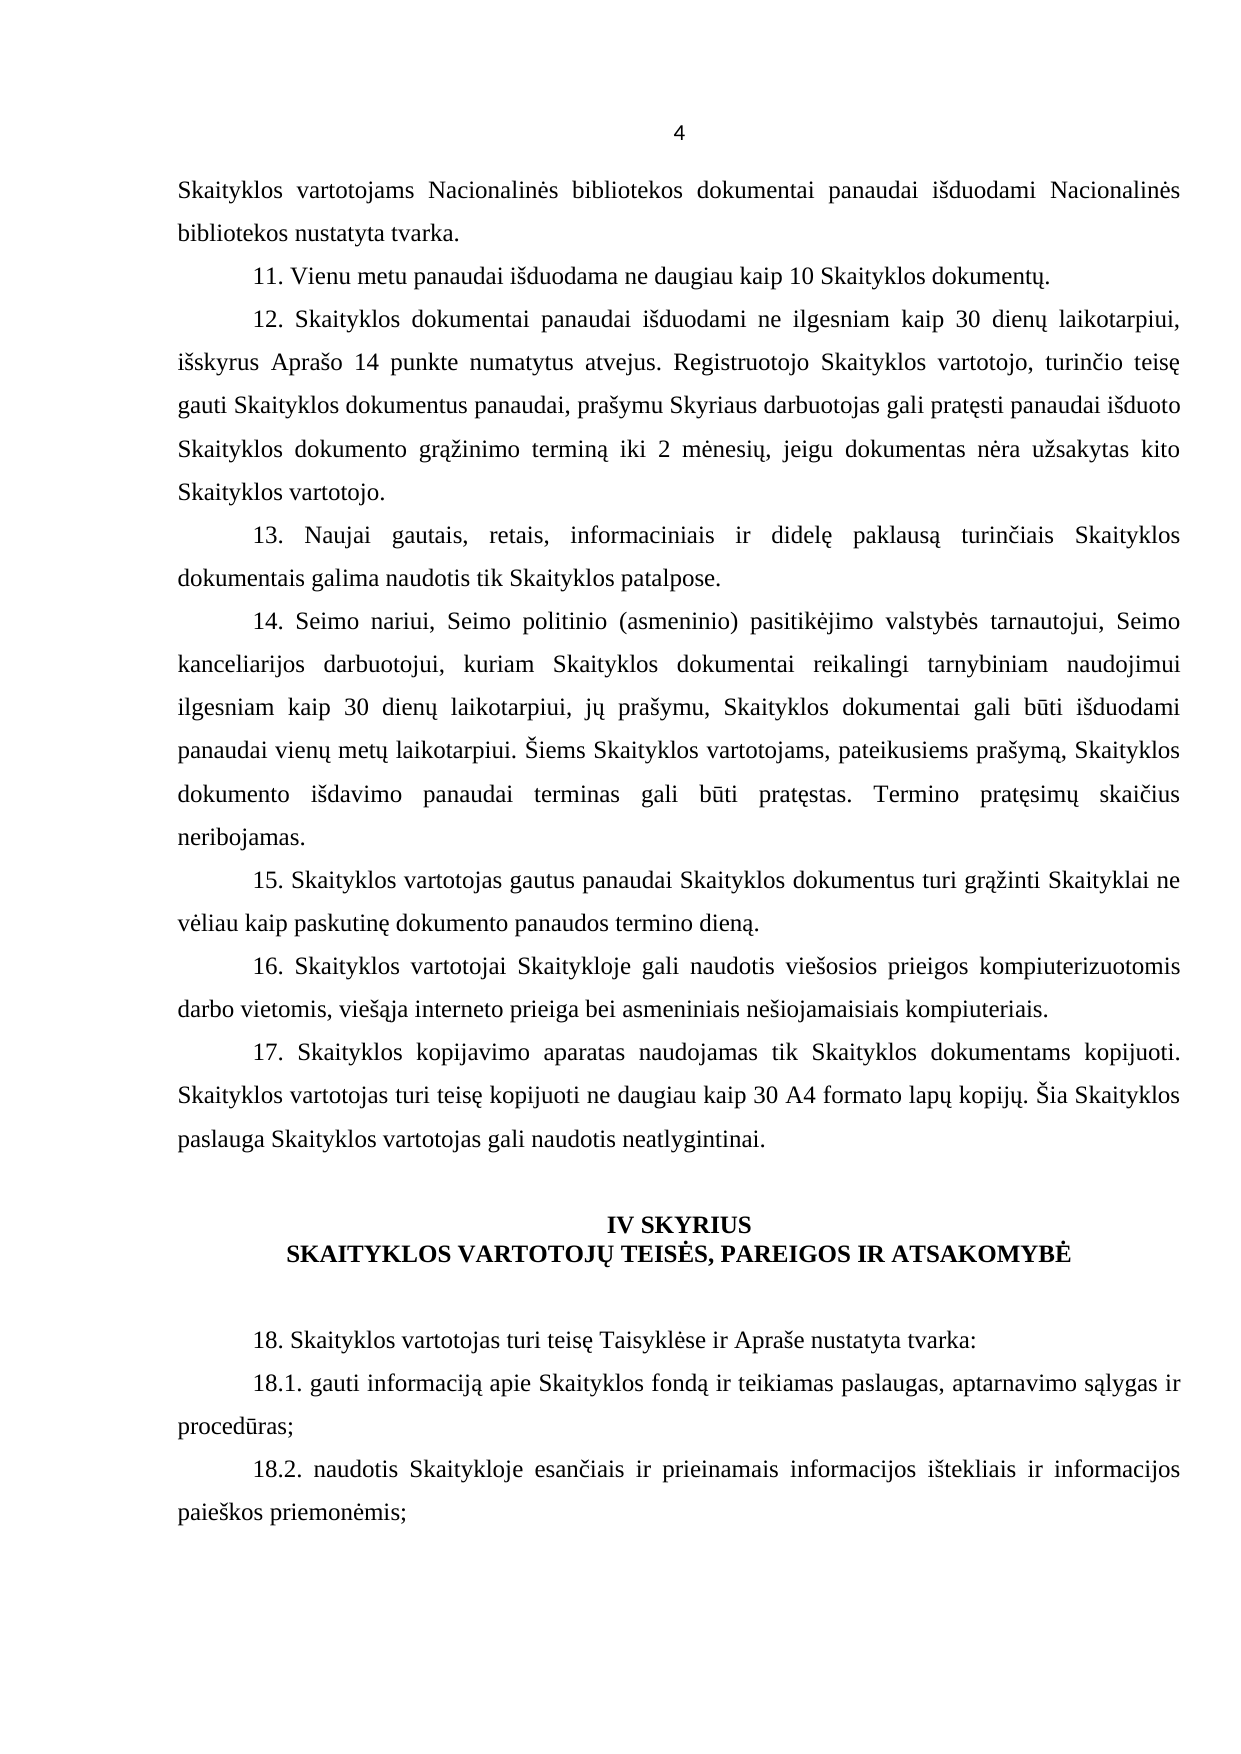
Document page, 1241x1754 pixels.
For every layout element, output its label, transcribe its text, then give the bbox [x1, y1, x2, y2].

text SKAITYKLOS VARTOTOJŲ TEISĖS, PAREIGOS IR ATSAKOMYBĖ [177, 1239, 1181, 1267]
text Skaityklos vartotojams Nacionalinės bibliotekos dokumentai panaudai išduodami Nacionalinės bibliotekos nustatyta tvarka. [177, 175, 1181, 247]
text 13. Naujai gautais, retais, informaciniais ir didelę paklausą turinčiais Skaityklos dokumentais galima naudotis tik Skaityklos patalpose. [177, 520, 1181, 592]
text 15. Skaityklos vartotojas gautus panaudai Skaityklos dokumentus turi grąžinti Skaityklai ne vėliau kaip paskutinę dokumento panaudos termino dieną. [177, 865, 1181, 937]
text 12. Skaityklos dokumentai panaudai išduodami ne ilgesniam kaip 30 dienų laikotarpiui, išskyrus Aprašo 14 punkte numatytus atvejus. Registruotojo Skaityklos vartotojo, turinčio teisę gauti Skaityklos dokumentus panaudai, prašymu Skyriaus darbuotojas gali pratęsti panaudai išduoto Skaityklos dokumento grąžinimo terminą iki 2 mėnesių, jeigu dokumentas nėra užsakytas kito Skaityklos vartotojo. [177, 304, 1181, 506]
text IV SKYRIUS [177, 1210, 1181, 1239]
text 11. Vienu metu panaudai išduodama ne daugiau kaip 10 Skaityklos dokumentų. [177, 261, 1181, 290]
text 18.2. naudotis Skaitykloje esančiais ir prieinamais informacijos ištekliais ir informacijos paieškos priemonėmis; [177, 1454, 1181, 1526]
text 18. Skaityklos vartotojas turi teisę Taisyklėse ir Apraše nustatyta tvarka: [177, 1325, 1181, 1354]
text 17. Skaityklos kopijavimo aparatas naudojamas tik Skaityklos dokumentams kopijuoti. Skaityklos vartotojas turi teisę kopijuoti ne daugiau kaip 30 A4 formato lapų kopijų. Šia Skaityklos paslauga Skaityklos vartotojas gali naudotis neatlygintinai. [177, 1037, 1181, 1152]
text 14. Seimo nariui, Seimo politinio (asmeninio) pasitikėjimo valstybės tarnautojui, Seimo kanceliarijos darbuotojui, kuriam Skaityklos dokumentai reikalingi tarnybiniam naudojimui ilgesniam kaip 30 dienų laikotarpiui, jų prašymu, Skaityklos dokumentai gali būti išduodami panaudai vienų metų laikotarpiui. Šiems Skaityklos vartotojams, pateikusiems prašymą, Skaityklos dokumento išdavimo panaudai terminas gali būti pratęstas. Termino pratęsimų skaičius neribojamas. [177, 606, 1181, 851]
text 16. Skaityklos vartotojai Skaitykloje gali naudotis viešosios prieigos kompiuterizuotomis darbo vietomis, viešąja interneto prieiga bei asmeniniais nešiojamaisiais kompiuteriais. [177, 951, 1181, 1023]
text 18.1. gauti informaciją apie Skaityklos fondą ir teikiamas paslaugas, aptarnavimo sąlygas ir procedūras; [177, 1368, 1181, 1440]
